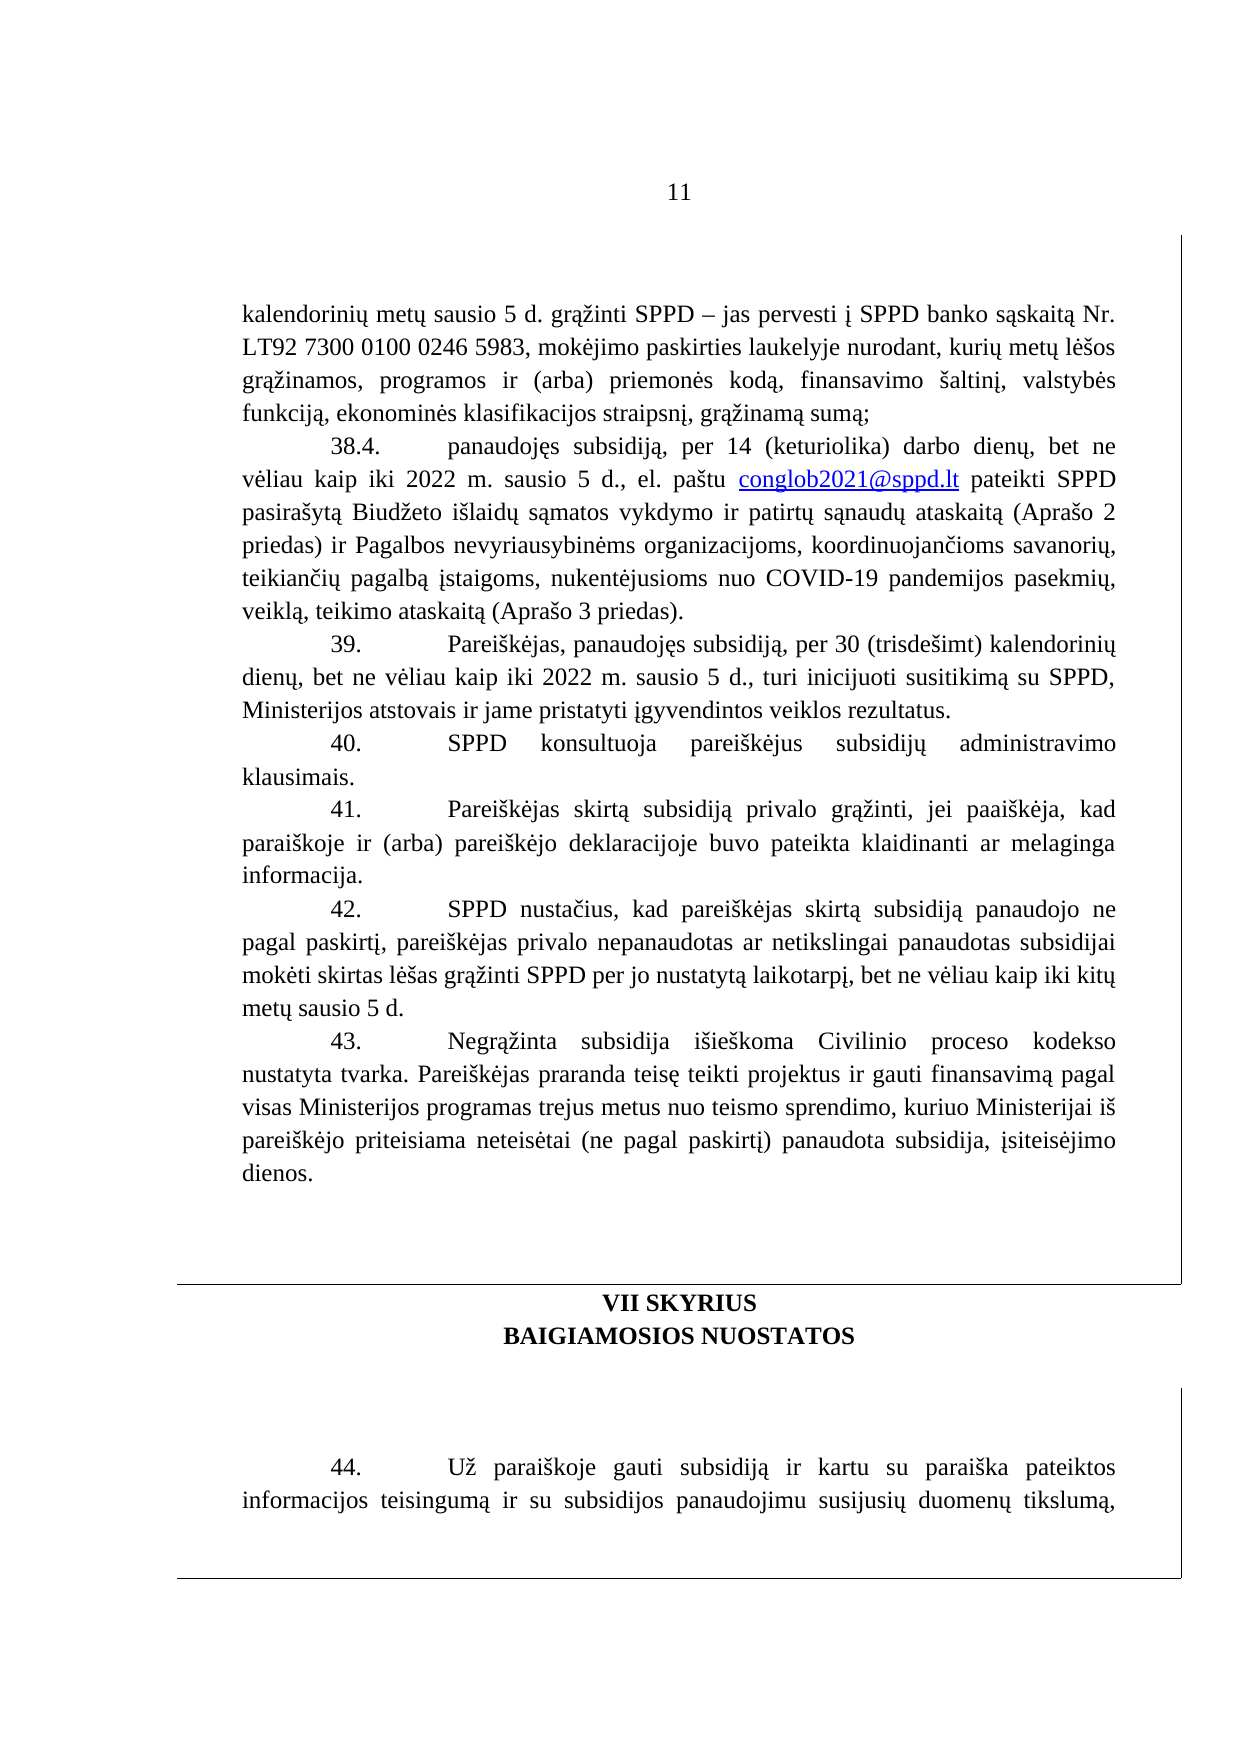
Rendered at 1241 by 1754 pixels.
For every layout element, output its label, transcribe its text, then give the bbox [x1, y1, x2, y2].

text BAIGIAMOSIOS NUOSTATOS [177, 1321, 1181, 1350]
text 42. SPPD nustačius, kad pareiškėjas skirtą subsidiją panaudojo ne pagal paskirtį, pareiškėjas privalo nepanaudotas ar netikslingai panaudotas subsidijai mokėti skirtas lėšas grąžinti SPPD per jo nustatytą laikotarpį, bet ne vėliau kaip iki kitų metų sausio 5 d. [177, 829, 1181, 961]
text 38.3. subsidiją panaudoti iki 2021 m. gruodžio 31 d. Subsidijai mokėti skirtas ir pervestas, tačiau nepanaudotas valstybės biudžeto lėšas ne vėliau kaip iki kitų kalendorinių metų sausio 5 d. grąžinti SPPD – jas pervesti į SPPD banko sąskaitą Nr. LT92 7300 0100 0246 5983, mokėjimo paskirties laukelyje nurodant, kurių metų lėšos grąžinamos, programos ir (arba) priemonės kodą, finansavimo šaltinį, valstybės funkciją, ekonominės klasifikacijos straipsnį, grąžinamą sumą; [177, 235, 1181, 367]
text 44. Už paraiškoje gauti subsidiją ir kartu su paraiška pateiktos informacijos teisingumą ir su subsidijos panaudojimu susijusių duomenų tikslumą, teisėtumą, gautų lėšų buhalterinės apskaitos tvarkymą atsako pareiškėjas. Dokumentus, susijusius su subsidija, jos panaudojimu (paraišką, buhalterinės apskaitos dokumentus ir kt.), pareiškėjas privalo tvarkyti ir saugoti dokumentų tvarkymą ir saugojimą reguliuojančių teisės aktų nustatyta tvarka, taip pat SPPD reikalavimu pateikti su subsidijos panaudojimu susijusių dokumentų originalus ir (ar) patvirtintas jų kopijas Aprašo 38 punkte nustatyta tvarka ir terminais. [177, 1387, 1181, 1578]
text 39. Pareiškėjas, panaudojęs subsidiją, per 30 (trisdešimt) kalendorinių dienų, bet ne vėliau kaip iki 2022 m. sausio 5 d., turi inicijuoti susitikimą su SPPD, Ministerijos atstovais ir jame pristatyti įgyvendintos veiklos rezultatus. [177, 565, 1181, 664]
text 43. Negrąžinta subsidija išieškoma Civilinio proceso kodekso nustatyta tvarka. Pareiškėjas praranda teisę teikti projektus ir gauti finansavimą pagal visas Ministerijos programas trejus metus nuo teismo sprendimo, kuriuo Ministerijai iš pareiškėjo priteisiama neteisėtai (ne pagal paskirtį) panaudota subsidija, įsiteisėjimo dienos. [177, 961, 1181, 1187]
text 38.4. panaudojęs subsidiją, per 14 (keturiolika) darbo dienų, bet ne vėliau kaip iki 2022 m. sausio 5 d., el. paštu conglob2021@sppd.lt pateikti SPPD pasirašytą Biudžeto išlaidų sąmatos vykdymo ir patirtų sąnaudų ataskaitą (Aprašo 2 priedas) ir Pagalbos nevyriausybinėms organizacijoms, koordinuojančioms savanorių, teikiančių pagalbą įstaigoms, nukentėjusioms nuo COVID-19 pandemijos pasekmių, veiklą, teikimo ataskaitą (Aprašo 3 priedas). [177, 367, 1181, 565]
text VII SKYRIUS [177, 1288, 1181, 1317]
text 41. Pareiškėjas skirtą subsidiją privalo grąžinti, jei paaiškėja, kad paraiškoje ir (arba) pareiškėjo deklaracijoje buvo pateikta klaidinanti ar melaginga informacija. [177, 730, 1181, 829]
text 40. SPPD konsultuoja pareiškėjus subsidijų administravimo klausimais. [177, 664, 1181, 730]
